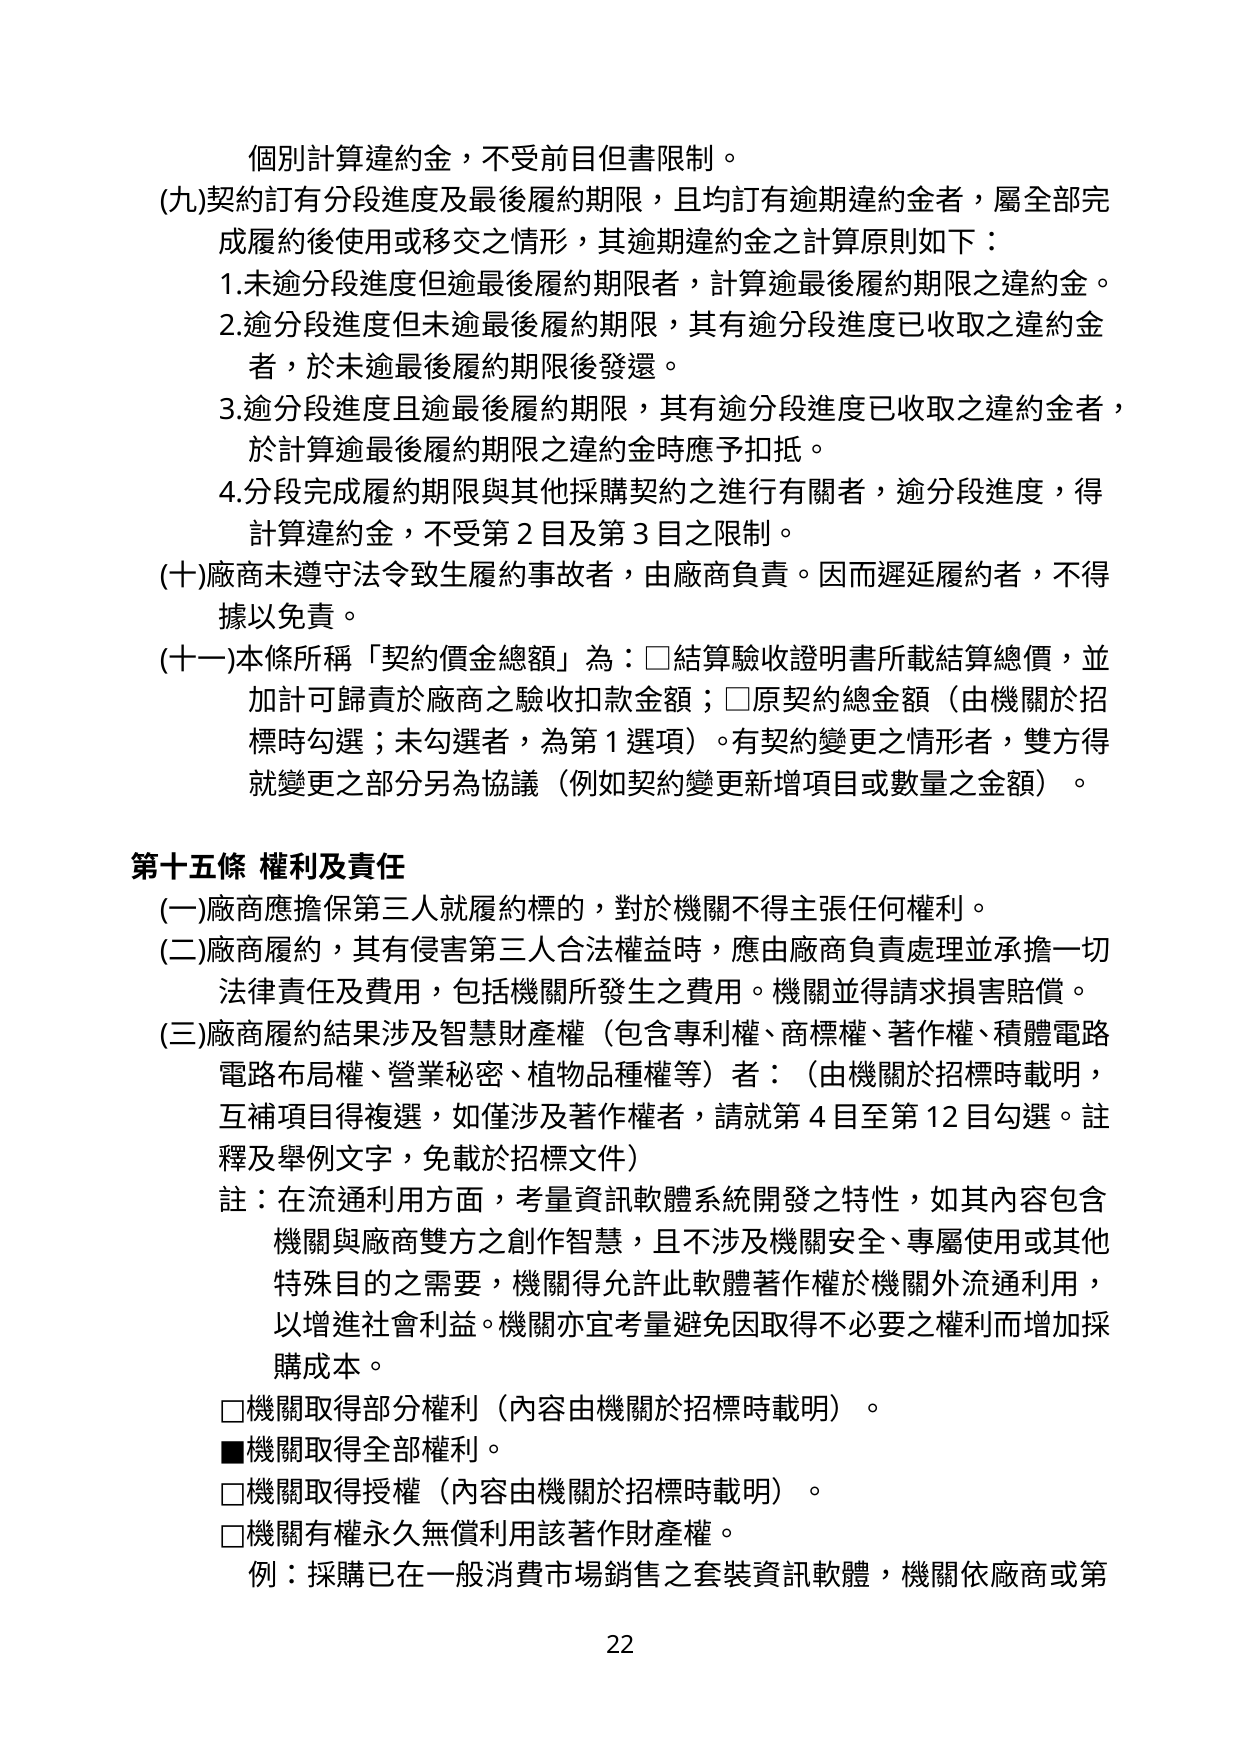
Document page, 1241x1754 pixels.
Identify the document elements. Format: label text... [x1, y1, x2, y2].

text ■機關取得全部權利。 [218, 1427, 1104, 1469]
text 2.逾分段進度但未逾最後履約期限，其有逾分段進度已收取之違約金者，於未逾最後履約期限後發還。 [218, 302, 1104, 386]
text □機關取得授權（內容由機關於招標時載明）。 [218, 1469, 1104, 1511]
text (二)廠商履約，其有侵害第三人合法權益時，應由廠商負責處理並承擔一切法律責任及費用，包括機關所發生之費用。機關並得請求損害賠償。 [159, 927, 1110, 1011]
text 3.逾分段進度且逾最後履約期限，其有逾分段進度已收取之違約金者，於計算逾最後履約期限之違約金時應予扣抵。 [218, 386, 1104, 469]
text 例：採購已在一般消費市場銷售之套裝資訊軟體，機關依廠商或第 [248, 1552, 1110, 1594]
text □機關取得部分權利（內容由機關於招標時載明）。 [218, 1386, 1104, 1427]
text (十一)本條所稱「契約價金總額」為：□結算驗收證明書所載結算總價，並加計可歸責於廠商之驗收扣款金額；□原契約總金額（由機關於招標時勾選；未勾選者，為第1選項）。有契約變更之情形者，雙方得就變更之部分另為協議（例如契約變更新增項目或數量之金額）。 [159, 636, 1110, 802]
text (三)廠商履約結果涉及智慧財產權（包含專利權、商標權、著作權、積體電路電路布局權、營業秘密、植物品種權等）者：（由機關於招標時載明，互補項目得複選，如僅涉及著作權者，請就第4目至第12目勾選。註釋及舉例文字，免載於招標文件） [159, 1011, 1110, 1177]
text 4.分段完成履約期限與其他採購契約之進行有關者，逾分段進度，得計算違約金，不受第2目及第3目之限制。 [218, 469, 1104, 552]
text 個別計算違約金，不受前目但書限制。 [218, 136, 1104, 177]
text 註：在流通利用方面，考量資訊軟體系統開發之特性，如其內容包含機關與廠商雙方之創作智慧，且不涉及機關安全、專屬使用或其他特殊目的之需要，機關得允許此軟體著作權於機關外流通利用，以增進社會利益。機關亦宜考量避免因取得不必要之權利而增加採購成本。 [218, 1177, 1110, 1386]
text (一)廠商應擔保第三人就履約標的，對於機關不得主張任何權利。 [159, 886, 1110, 927]
text 第十五條 權利及責任 [130, 844, 1110, 886]
text 1.未逾分段進度但逾最後履約期限者，計算逾最後履約期限之違約金。 [218, 261, 1104, 302]
text □機關有權永久無償利用該著作財產權。 [218, 1511, 1104, 1552]
text (十)廠商未遵守法令致生履約事故者，由廠商負責。因而遲延履約者，不得據以免責。 [159, 552, 1110, 636]
text (九)契約訂有分段進度及最後履約期限，且均訂有逾期違約金者，屬全部完成履約後使用或移交之情形，其逾期違約金之計算原則如下： [159, 177, 1110, 261]
